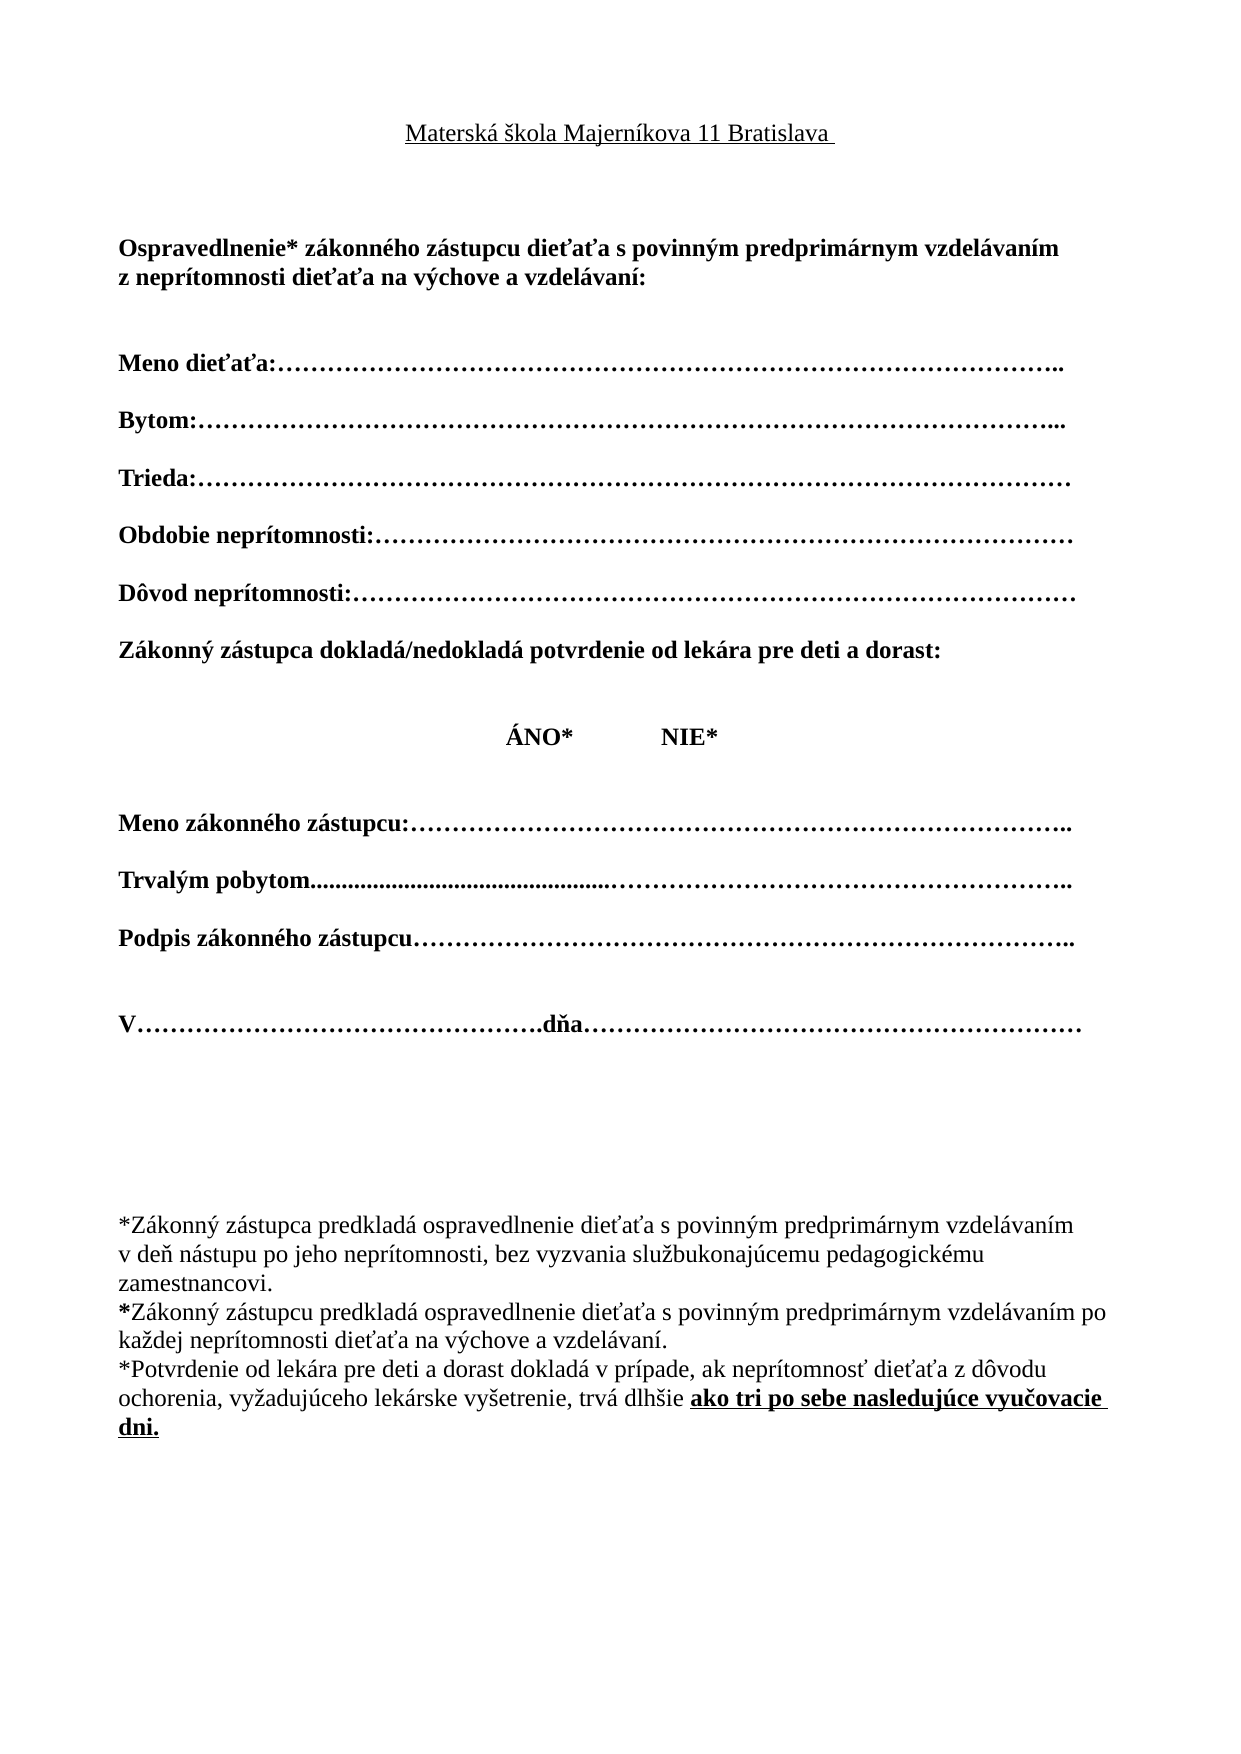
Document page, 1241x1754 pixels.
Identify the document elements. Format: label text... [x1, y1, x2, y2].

text *Zákonný zástupca predkladá ospravedlnenie dieťaťa s povinným predprimárnym vzdelávaním v deň nástupu po jeho neprítomnosti, bez vyzvania službukonajúcemu pedagogickému zamestnancovi. [118, 1211, 1122, 1297]
text Zákonný zástupca dokladá/nedokladá potvrdenie od lekára pre deti a dorast: [118, 636, 1122, 664]
text Materská škola Majerníkova 11 Bratislava [118, 118, 1122, 147]
text ÁNO* NIE* [118, 722, 1122, 751]
text V………………………………………….dňa…………………………………………………… [118, 1009, 1122, 1038]
text Meno dieťaťa:………………………………………………………………………………….. [118, 348, 1122, 377]
text Dôvod neprítomnosti:…………………………………………………………………………… [118, 578, 1122, 607]
text Bytom:…………………………………………………………………………………………... [118, 406, 1122, 434]
text Obdobie neprítomnosti:………………………………………………………………………… [118, 521, 1122, 549]
text *Potvrdenie od lekára pre deti a dorast dokladá v prípade, ak neprítomnosť dieťaťa z dôvodu ochorenia, vyžadujúceho lekárske vyšetrenie, trvá dlhšie ako tri po sebe nasledujúce vyučovacie dni. [118, 1354, 1122, 1441]
text Podpis zákonného zástupcu…………………………………………………………………….. [118, 923, 1122, 952]
text Ospravedlnenie* zákonného zástupcu dieťaťa s povinným predprimárnym vzdelávaním z neprítomnosti dieťaťa na výchove a vzdelávaní: [118, 233, 1122, 291]
text Meno zákonného zástupcu:…………………………………………………………………….. [118, 808, 1122, 837]
text Trieda:…………………………………………………………………………………………… [118, 463, 1122, 492]
text *Zákonný zástupcu predkladá ospravedlnenie dieťaťa s povinným predprimárnym vzdelávaním po každej neprítomnosti dieťaťa na výchove a vzdelávaní. [118, 1297, 1122, 1354]
text Trvalým pobytom................................................……………………………………………….. [118, 866, 1122, 894]
